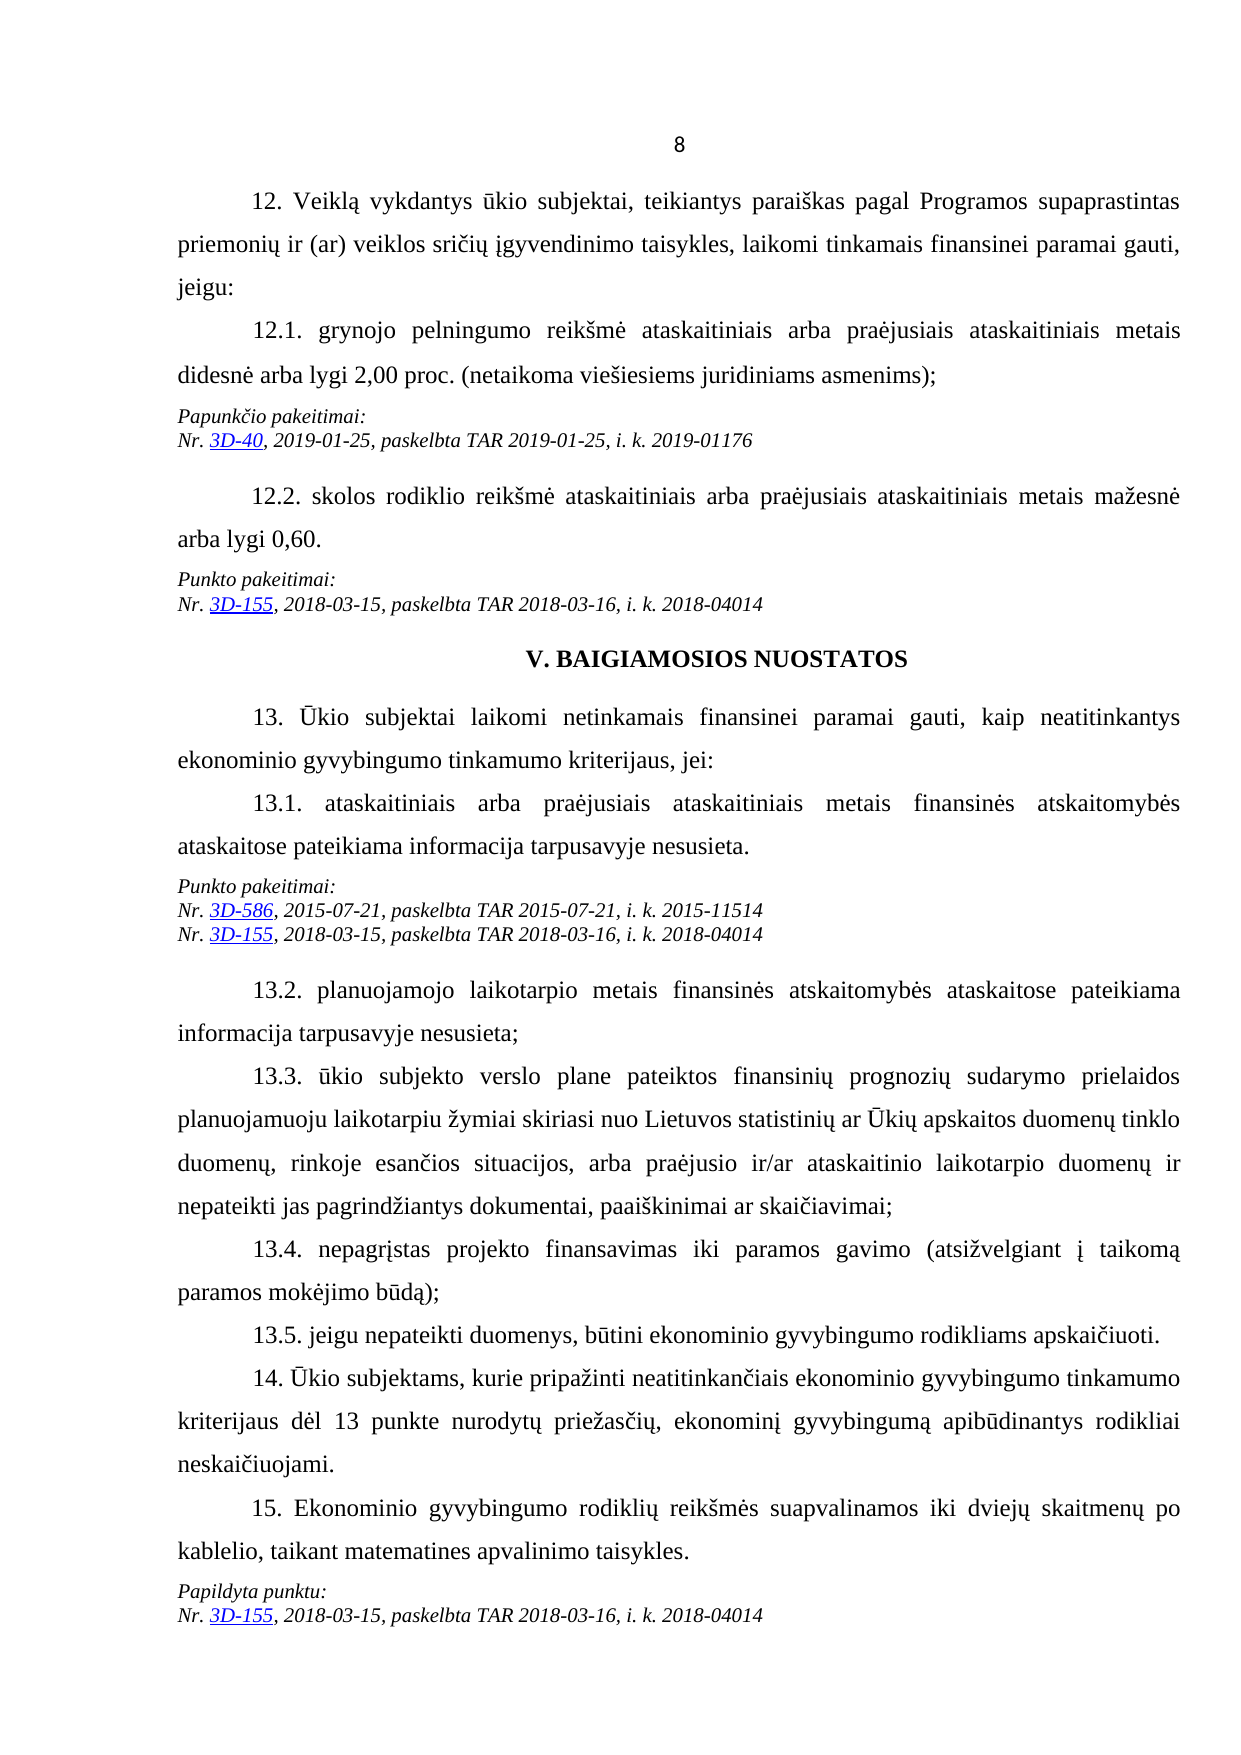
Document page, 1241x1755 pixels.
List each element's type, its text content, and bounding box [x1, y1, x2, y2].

text 12.2. skolos rodiklio reikšmė ataskaitiniais arba praėjusiais ataskaitiniais metais mažesnė arba lygi 0,60. [177, 481, 1181, 553]
text 12. Veiklą vykdantys ūkio subjektai, teikiantys paraiškas pagal Programos supaprastintas priemonių ir (ar) veiklos sričių įgyvendinimo taisykles, laikomi tinkamais finansinei paramai gauti, jeigu: [177, 186, 1181, 301]
text 13.2. planuojamojo laikotarpio metais finansinės atskaitomybės ataskaitose pateikiama informacija tarpusavyje nesusieta; [177, 975, 1181, 1047]
text Nr. 3D-586, 2015-07-21, paskelbta TAR 2015-07-21, i. k. 2015-11514 [177, 898, 1181, 922]
text V. BAIGIAMOSIOS NUOSTATOS [177, 644, 1181, 673]
text 13.1. ataskaitiniais arba praėjusiais ataskaitiniais metais finansinės atskaitomybės ataskaitose pateikiama informacija tarpusavyje nesusieta. [177, 788, 1181, 860]
text Punkto pakeitimai: [177, 567, 1181, 591]
text Nr. 3D-155, 2018-03-15, paskelbta TAR 2018-03-16, i. k. 2018-04014 [177, 1603, 1181, 1627]
text 13. Ūkio subjektai laikomi netinkamais finansinei paramai gauti, kaip neatitinkantys ekonominio gyvybingumo tinkamumo kriterijaus, jei: [177, 702, 1181, 774]
text Nr. 3D-40, 2019-01-25, paskelbta TAR 2019-01-25, i. k. 2019-01176 [177, 428, 1181, 452]
text Papildyta punktu: [177, 1579, 1181, 1603]
text Nr. 3D-155, 2018-03-15, paskelbta TAR 2018-03-16, i. k. 2018-04014 [177, 922, 1181, 946]
text 13.5. jeigu nepateikti duomenys, būtini ekonominio gyvybingumo rodikliams apskaičiuoti. [177, 1320, 1181, 1349]
text 12.1. grynojo pelningumo reikšmė ataskaitiniais arba praėjusiais ataskaitiniais metais didesnė arba lygi 2,00 proc. (netaikoma viešiesiems juridiniams asmenims); [177, 315, 1181, 388]
text 14. Ūkio subjektams, kurie pripažinti neatitinkančiais ekonominio gyvybingumo tinkamumo kriterijaus dėl 13 punkte nurodytų priežasčių, ekonominį gyvybingumą apibūdinantys rodikliai neskaičiuojami. [177, 1363, 1181, 1478]
text 13.3. ūkio subjekto verslo plane pateiktos finansinių prognozių sudarymo prielaidos planuojamuoju laikotarpiu žymiai skiriasi nuo Lietuvos statistinių ar Ūkių apskaitos duomenų tinklo duomenų, rinkoje esančios situacijos, arba praėjusio ir/ar ataskaitinio laikotarpio duomenų ir nepateikti jas pagrindžiantys dokumentai, paaiškinimai ar skaičiavimai; [177, 1061, 1181, 1219]
text 15. Ekonominio gyvybingumo rodiklių reikšmės suapvalinamos iki dviejų skaitmenų po kablelio, taikant matematines apvalinimo taisykles. [177, 1493, 1181, 1564]
text Nr. 3D-155, 2018-03-15, paskelbta TAR 2018-03-16, i. k. 2018-04014 [177, 591, 1181, 616]
text Papunkčio pakeitimai: [177, 404, 1181, 428]
text Punkto pakeitimai: [177, 874, 1181, 898]
text 13.4. nepagrįstas projekto finansavimas iki paramos gavimo (atsižvelgiant į taikomą paramos mokėjimo būdą); [177, 1234, 1181, 1306]
